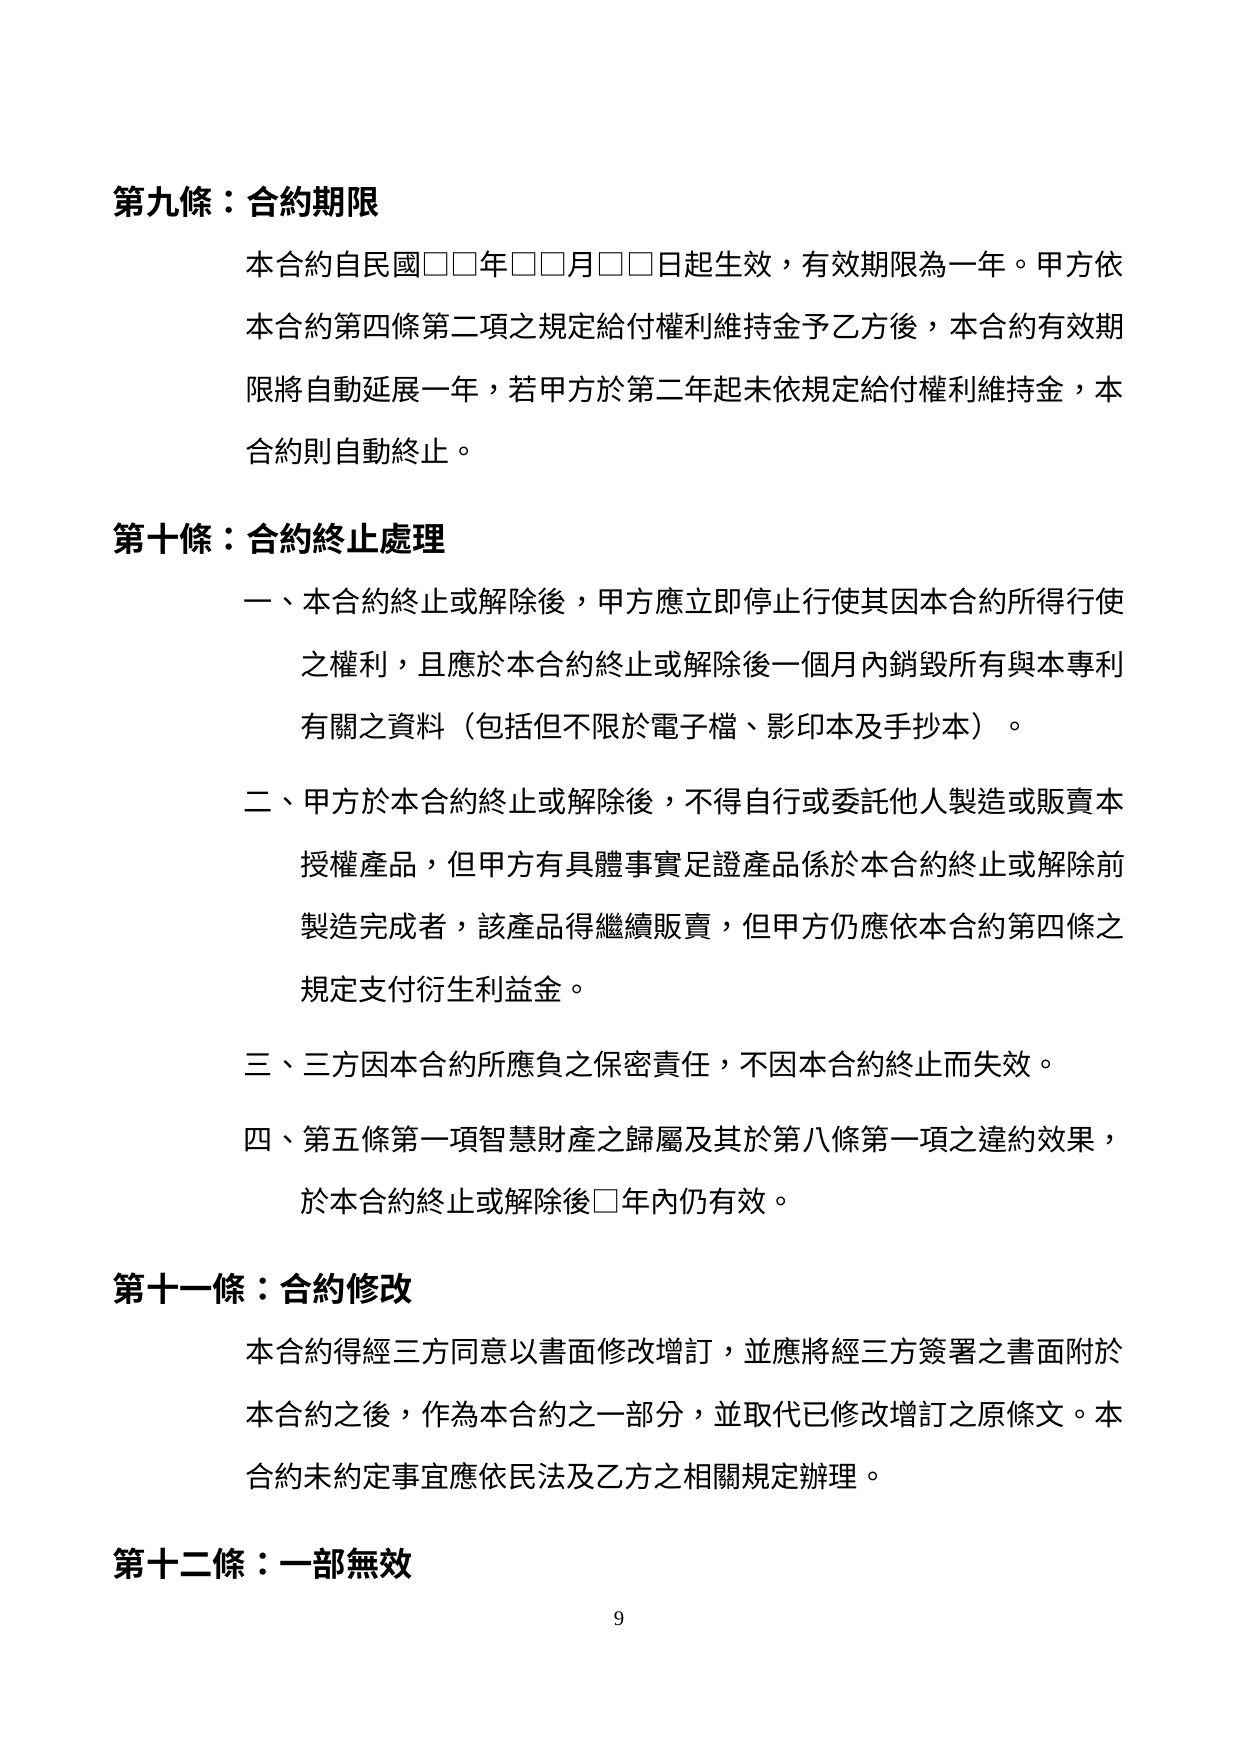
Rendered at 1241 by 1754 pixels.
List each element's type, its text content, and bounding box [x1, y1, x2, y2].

text 本合約自民國□□年□□月□□日起生效，有效期限為一年。甲方依本合約第四條第二項之規定給付權利維持金予乙方後，本合約有效期限將自動延展一年，若甲方於第二年起未依規定給付權利維持金，本合約則自動終止。 [245, 221, 1125, 471]
text 一、本合約終止或解除後，甲方應立即停止行使其因本合約所得行使之權利，且應於本合約終止或解除後一個月內銷毀所有與本專利有關之資料（包括但不限於電子檔、影印本及手抄本）。 [244, 558, 1125, 746]
text 第十條：合約終止處理 [112, 496, 1125, 558]
text 第十二條：一部無效 [112, 1521, 1125, 1583]
text 四、第五條第一項智慧財產之歸屬及其於第八條第一項之違約效果，於本合約終止或解除後□年內仍有效。 [244, 1096, 1125, 1221]
text 本合約得經三方同意以書面修改增訂，並應將經三方簽署之書面附於本合約之後，作為本合約之一部分，並取代已修改增訂之原條文。本合約未約定事宜應依民法及乙方之相關規定辦理。 [245, 1308, 1125, 1496]
text 二、甲方於本合約終止或解除後，不得自行或委託他人製造或販賣本授權產品，但甲方有具體事實足證產品係於本合約終止或解除前製造完成者，該產品得繼續販賣，但甲方仍應依本合約第四條之規定支付衍生利益金。 [244, 758, 1125, 1008]
text 第九條：合約期限 [112, 158, 1125, 221]
text 三、三方因本合約所應負之保密責任，不因本合約終止而失效。 [244, 1021, 1125, 1083]
text 第十一條：合約修改 [112, 1246, 1125, 1308]
